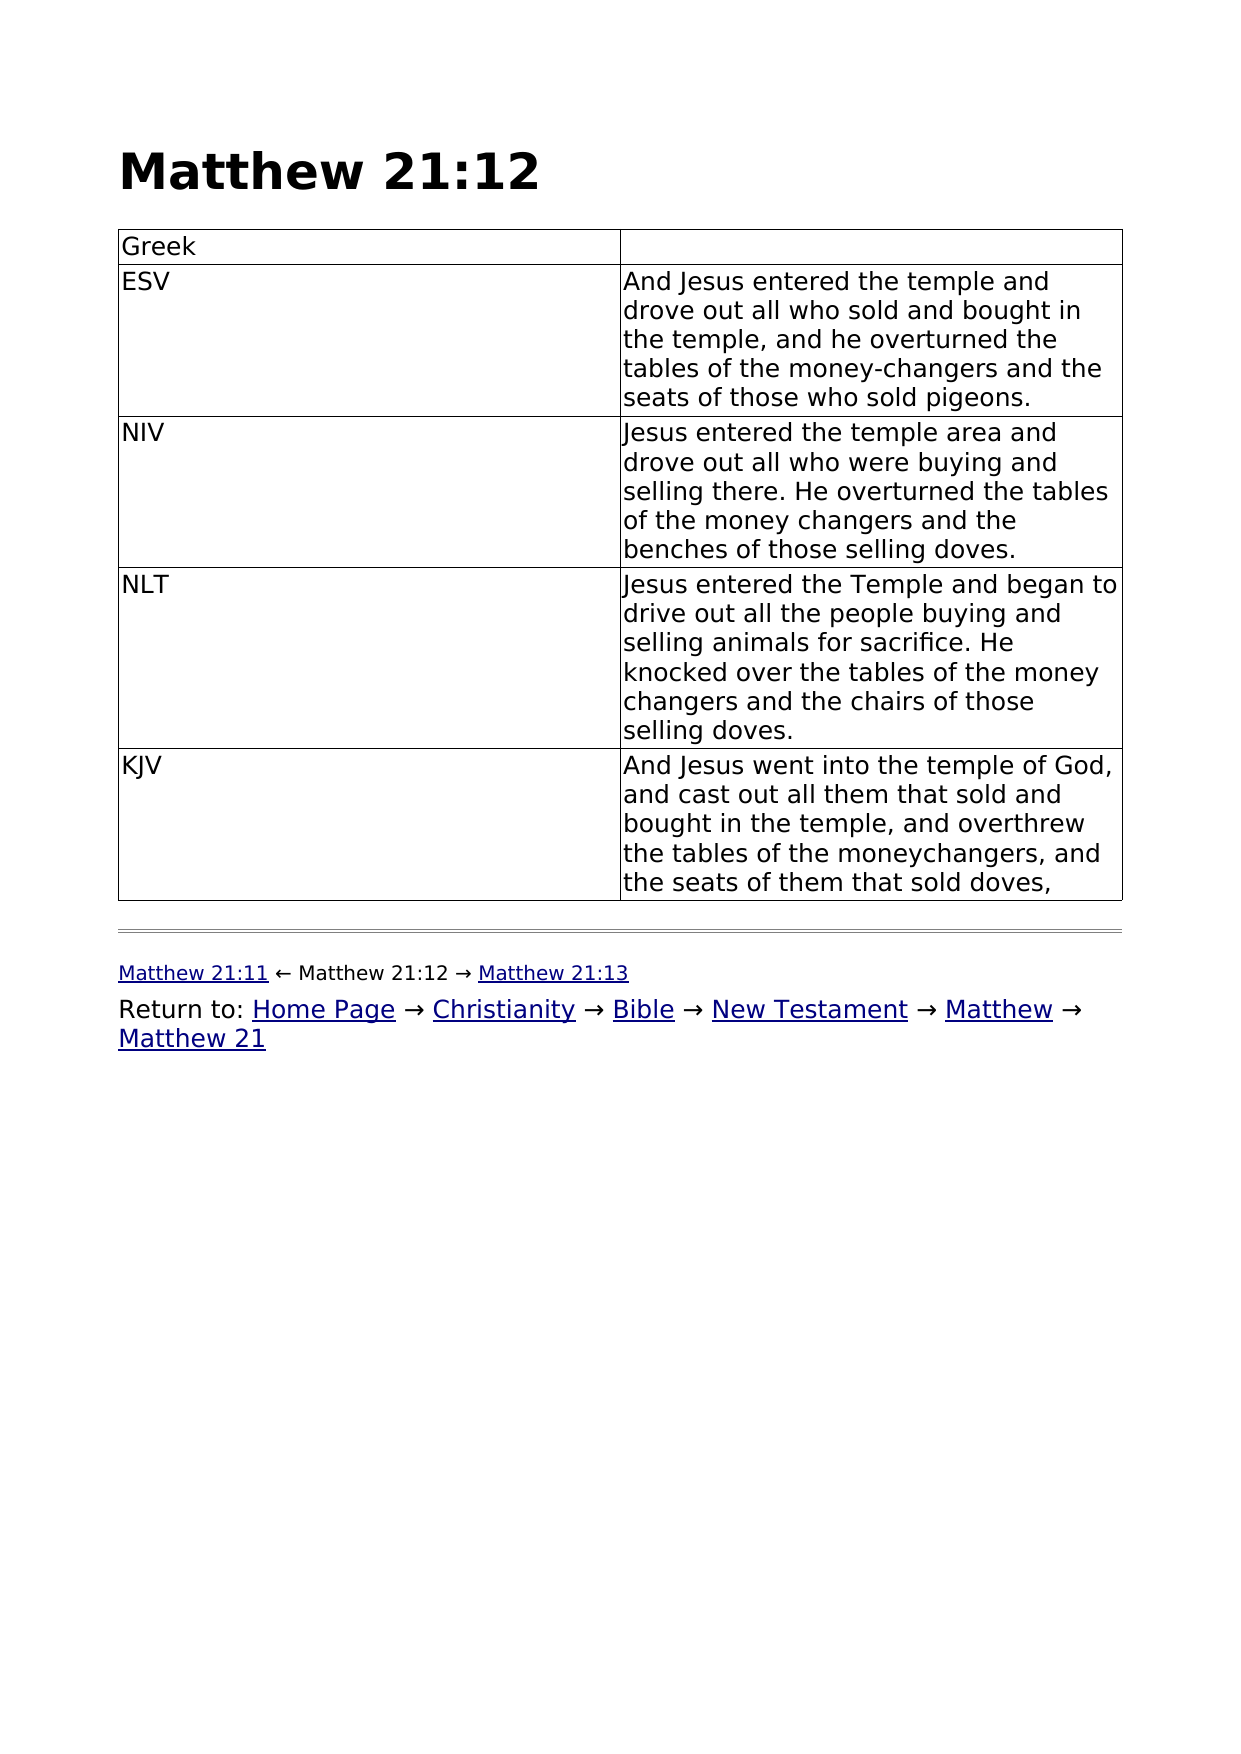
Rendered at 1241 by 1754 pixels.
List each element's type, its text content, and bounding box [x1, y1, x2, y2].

table_cell NLT [119, 568, 620, 748]
table_cell ESV [119, 265, 620, 416]
table_header [621, 230, 1122, 264]
table_cell And Jesus entered the temple and drove out all who sold and bought in the temple, and he overturned the tables of the money-changers and the seats of those who sold pigeons. [621, 265, 1122, 416]
table_cell Jesus entered the temple area and drove out all who were buying and selling there. He overturned the tables of the money changers and the benches of those selling doves. [621, 417, 1122, 567]
text Matthew 21:11 ← Matthew 21:12 → Matthew 21:13 [118, 961, 1122, 995]
text Return to: Home Page → Christianity → Bible → New Testament → Matthew → Matthew 21 [118, 995, 1122, 1054]
subtitle Matthew 21:12 [118, 143, 1122, 201]
table_cell Jesus entered the Temple and began to drive out all the people buying and selling animals for sacrifice. He knocked over the tables of the money changers and the chairs of those selling doves. [621, 568, 1122, 748]
table_cell KJV [119, 749, 620, 900]
table_cell NIV [119, 417, 620, 567]
table_cell And Jesus went into the temple of God, and cast out all them that sold and bought in the temple, and overthrew the tables of the moneychangers, and the seats of them that sold doves, [621, 749, 1122, 900]
table_header Greek [119, 230, 620, 264]
